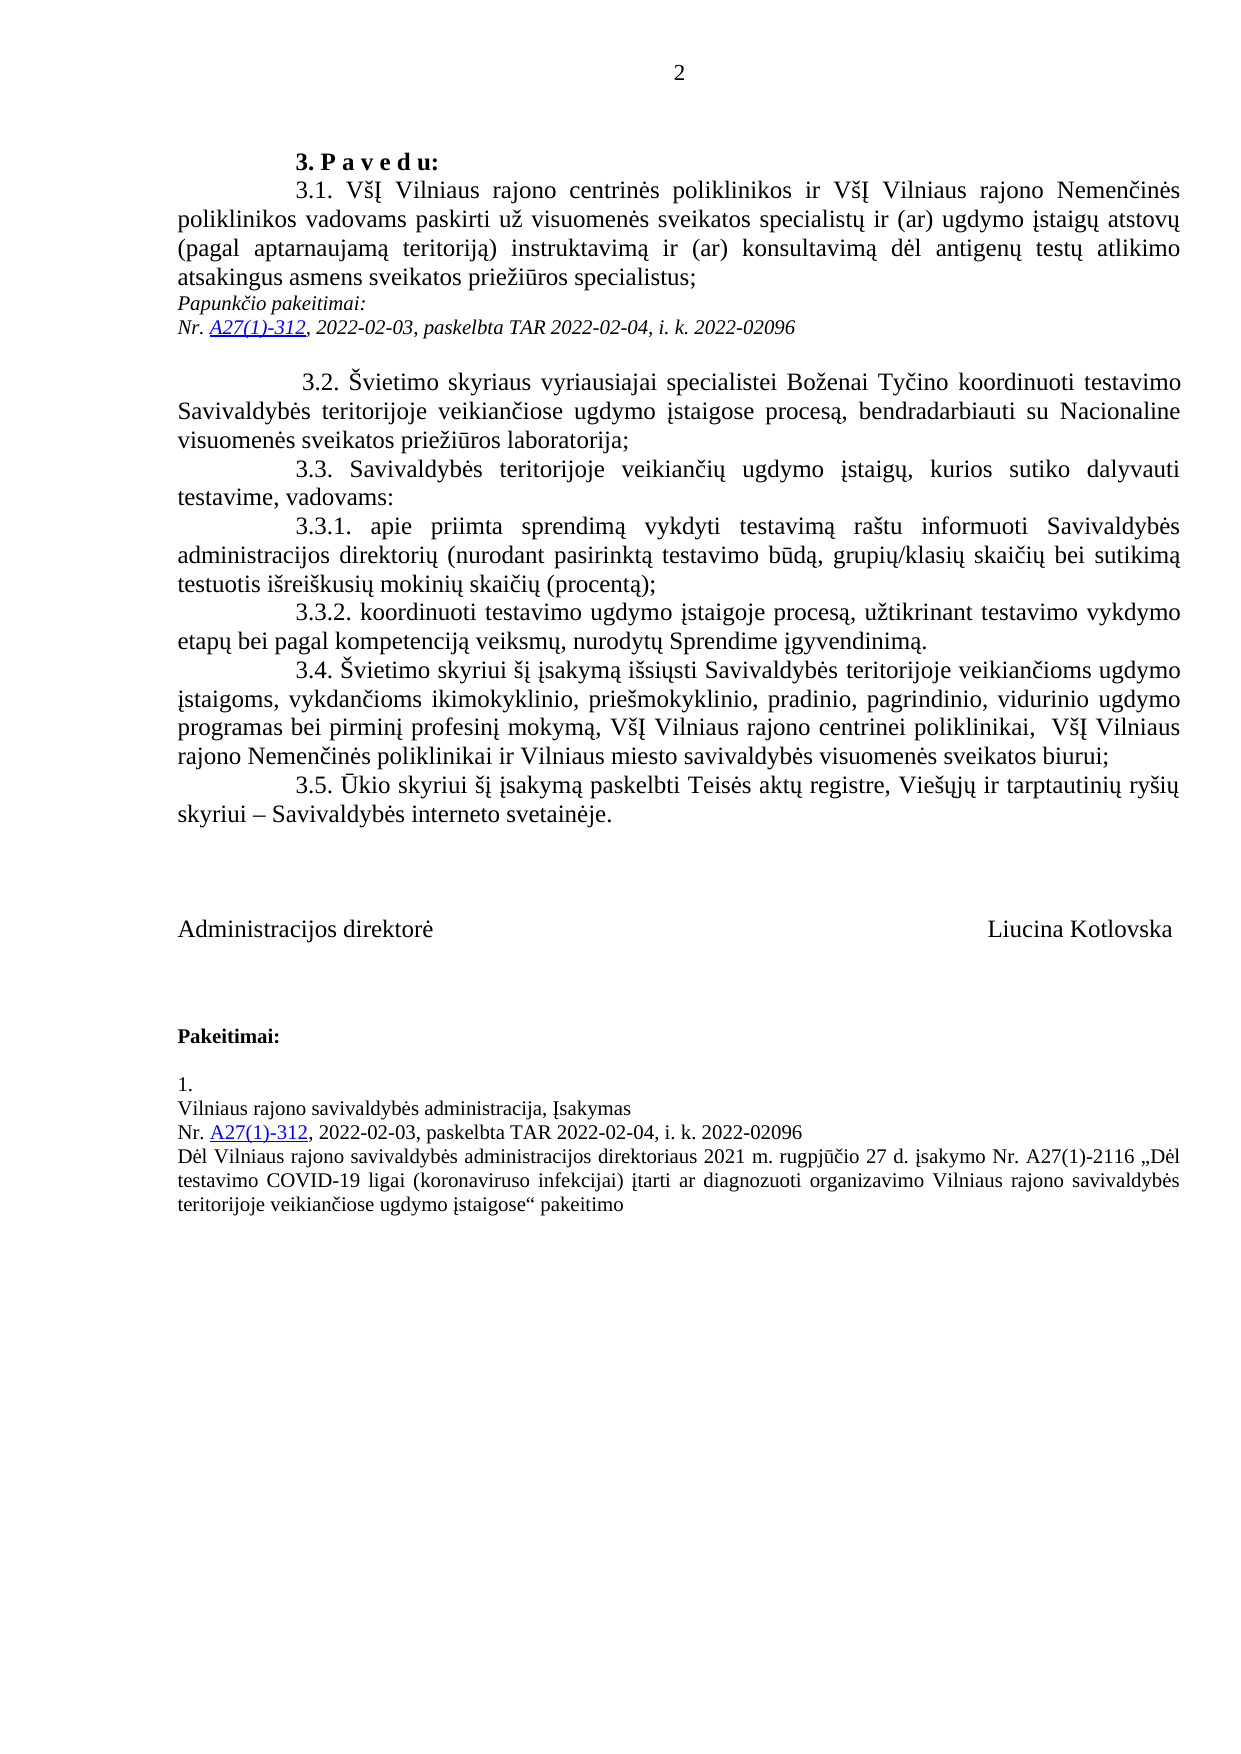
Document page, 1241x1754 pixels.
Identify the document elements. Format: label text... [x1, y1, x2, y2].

text 3.2. Švietimo skyriaus vyriausiajai specialistei Boženai Tyčino koordinuoti testavimo Savivaldybės teritorijoje veikiančiose ugdymo įstaigose procesą, bendradarbiauti su Nacionaline visuomenės sveikatos priežiūros laboratorija; [177, 367, 1181, 454]
text 3.4. Švietimo skyriui šį įsakymą išsiųsti Savivaldybės teritorijoje veikiančioms ugdymo įstaigoms, vykdančioms ikimokyklinio, priešmokyklinio, pradinio, pagrindinio, vidurinio ugdymo programas bei pirminį profesinį mokymą, VšĮ Vilniaus rajono centrinei poliklinikai, VšĮ Vilniaus rajono Nemenčinės poliklinikai ir Vilniaus miesto savivaldybės visuomenės sveikatos biurui; [177, 655, 1181, 770]
text 3.1. VšĮ Vilniaus rajono centrinės poliklinikos ir VšĮ Vilniaus rajono Nemenčinės poliklinikos vadovams paskirti už visuomenės sveikatos specialistų ir (ar) ugdymo įstaigų atstovų (pagal aptarnaujamą teritoriją) instruktavimą ir (ar) konsultavimą dėl antigenų testų atlikimo atsakingus asmens sveikatos priežiūros specialistus; [177, 176, 1181, 291]
text 3.3.2. koordinuoti testavimo ugdymo įstaigoje procesą, užtikrinant testavimo vykdymo etapų bei pagal kompetenciją veiksmų, nurodytų Sprendime įgyvendinimą. [177, 597, 1181, 655]
text 3.3.1. apie priimta sprendimą vykdyti testavimą raštu informuoti Savivaldybės administracijos direktorių (nurodant pasirinktą testavimo būdą, grupių/klasių skaičių bei sutikimą testuotis išreiškusių mokinių skaičių (procentą); [177, 511, 1181, 597]
text Nr. A27(1)-312, 2022-02-03, paskelbta TAR 2022-02-04, i. k. 2022-02096 [177, 315, 1181, 339]
text Administracijos direktorė Liucina Kotlovska [177, 914, 1181, 942]
text Pakeitimai: [177, 1024, 1181, 1048]
text 3. P a v e d u: [177, 147, 1181, 176]
text Nr. A27(1)-312, 2022-02-03, paskelbta TAR 2022-02-04, i. k. 2022-02096 [177, 1120, 1181, 1144]
text Dėl Vilniaus rajono savivaldybės administracijos direktoriaus 2021 m. rugpjūčio 27 d. įsakymo Nr. A27(1)-2116 „Dėl testavimo COVID-19 ligai (koronaviruso infekcijai) įtarti ar diagnozuoti organizavimo Vilniaus rajono savivaldybės teritorijoje veikiančiose ugdymo įstaigose“ pakeitimo [177, 1144, 1181, 1216]
text 3.5. Ūkio skyriui šį įsakymą paskelbti Teisės aktų registre, Viešųjų ir tarptautinių ryšių skyriui – Savivaldybės interneto svetainėje. [177, 770, 1181, 827]
text 1. [177, 1072, 1181, 1096]
text Vilniaus rajono savivaldybės administracija, Įsakymas [177, 1096, 1181, 1120]
text Papunkčio pakeitimai: [177, 291, 1181, 315]
text 3.3. Savivaldybės teritorijoje veikiančių ugdymo įstaigų, kurios sutiko dalyvauti testavime, vadovams: [177, 454, 1181, 511]
